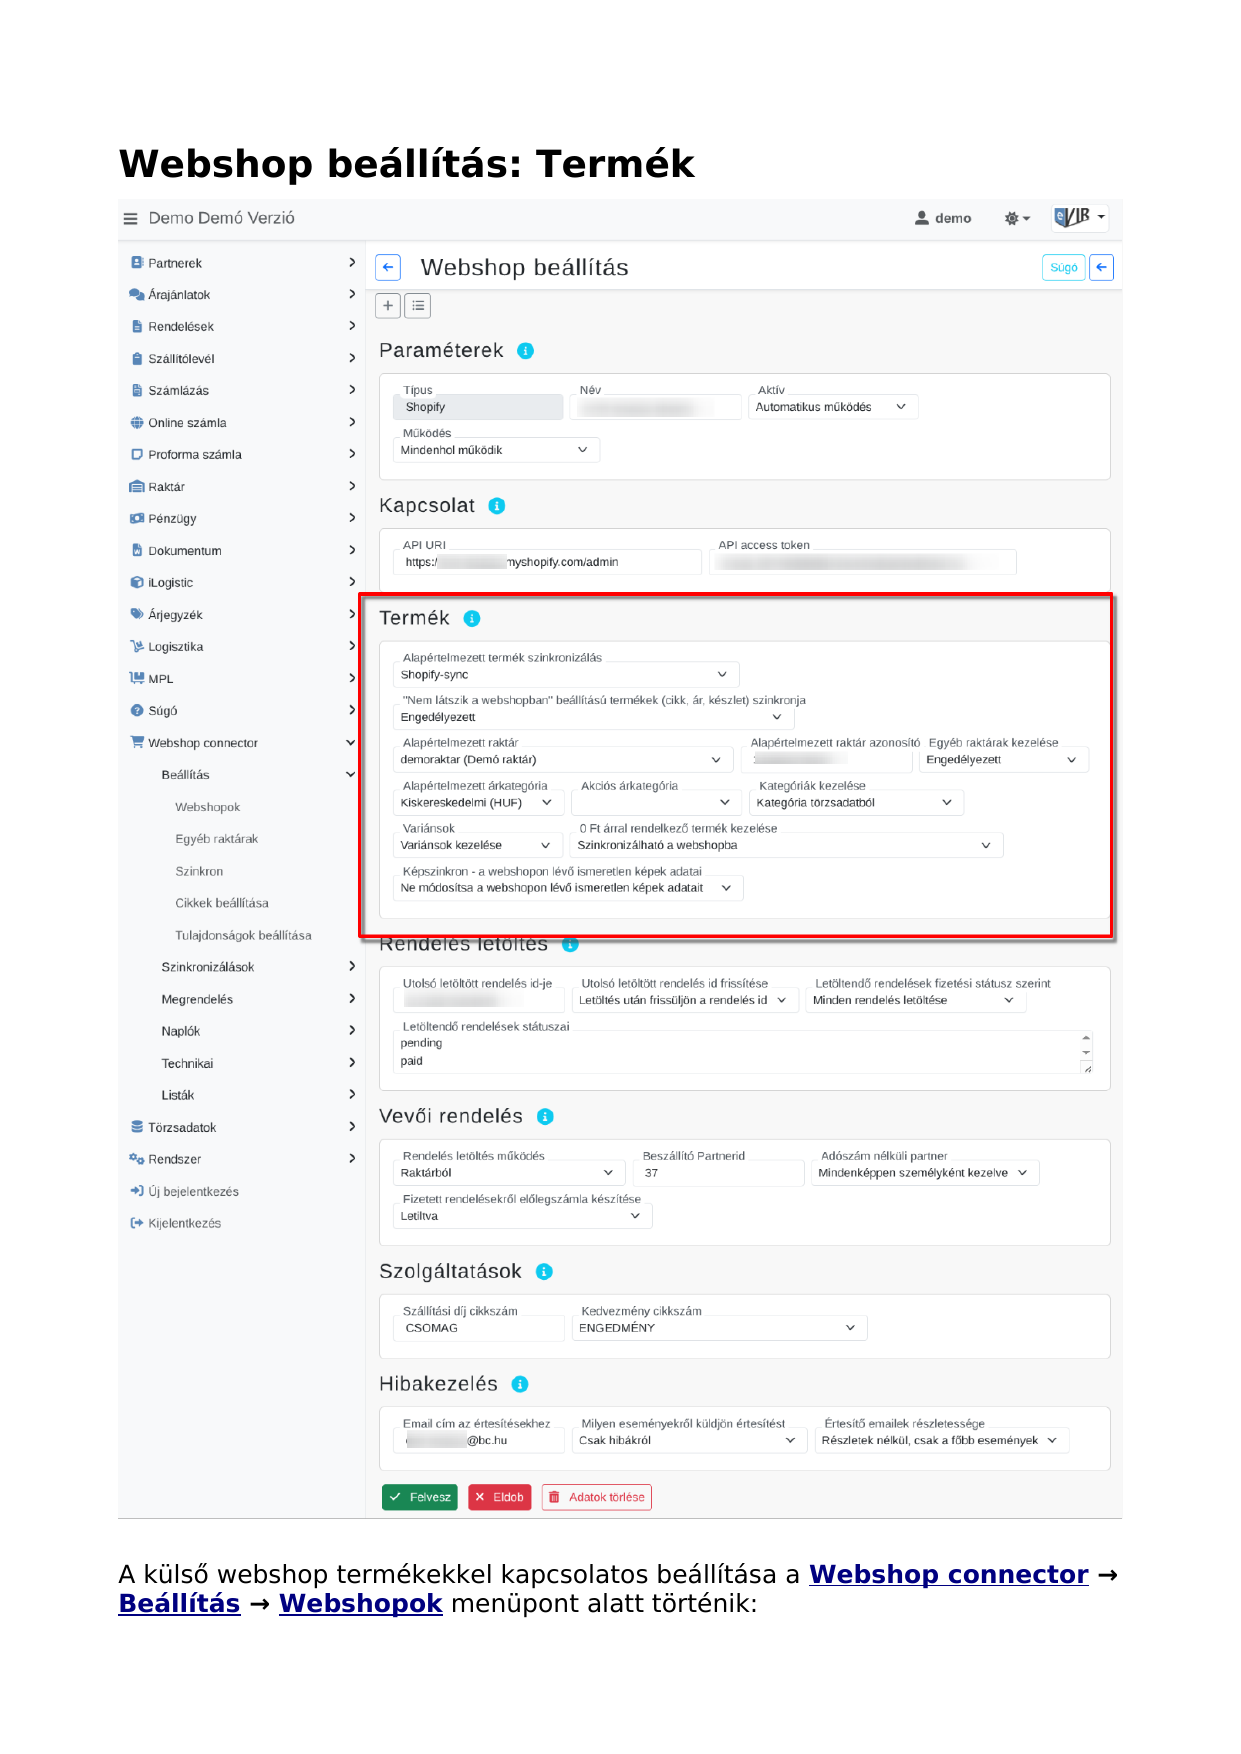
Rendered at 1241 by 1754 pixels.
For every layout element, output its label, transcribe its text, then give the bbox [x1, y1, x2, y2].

subtitle Webshop beállítás: Termék [118, 143, 1122, 187]
text A külső webshop termékekkel kapcsolatos beállítása a Webshop connector → Beállítás → Webshopok menüpont alatt történik: [118, 1560, 1122, 1618]
picture [118, 199, 1123, 1519]
